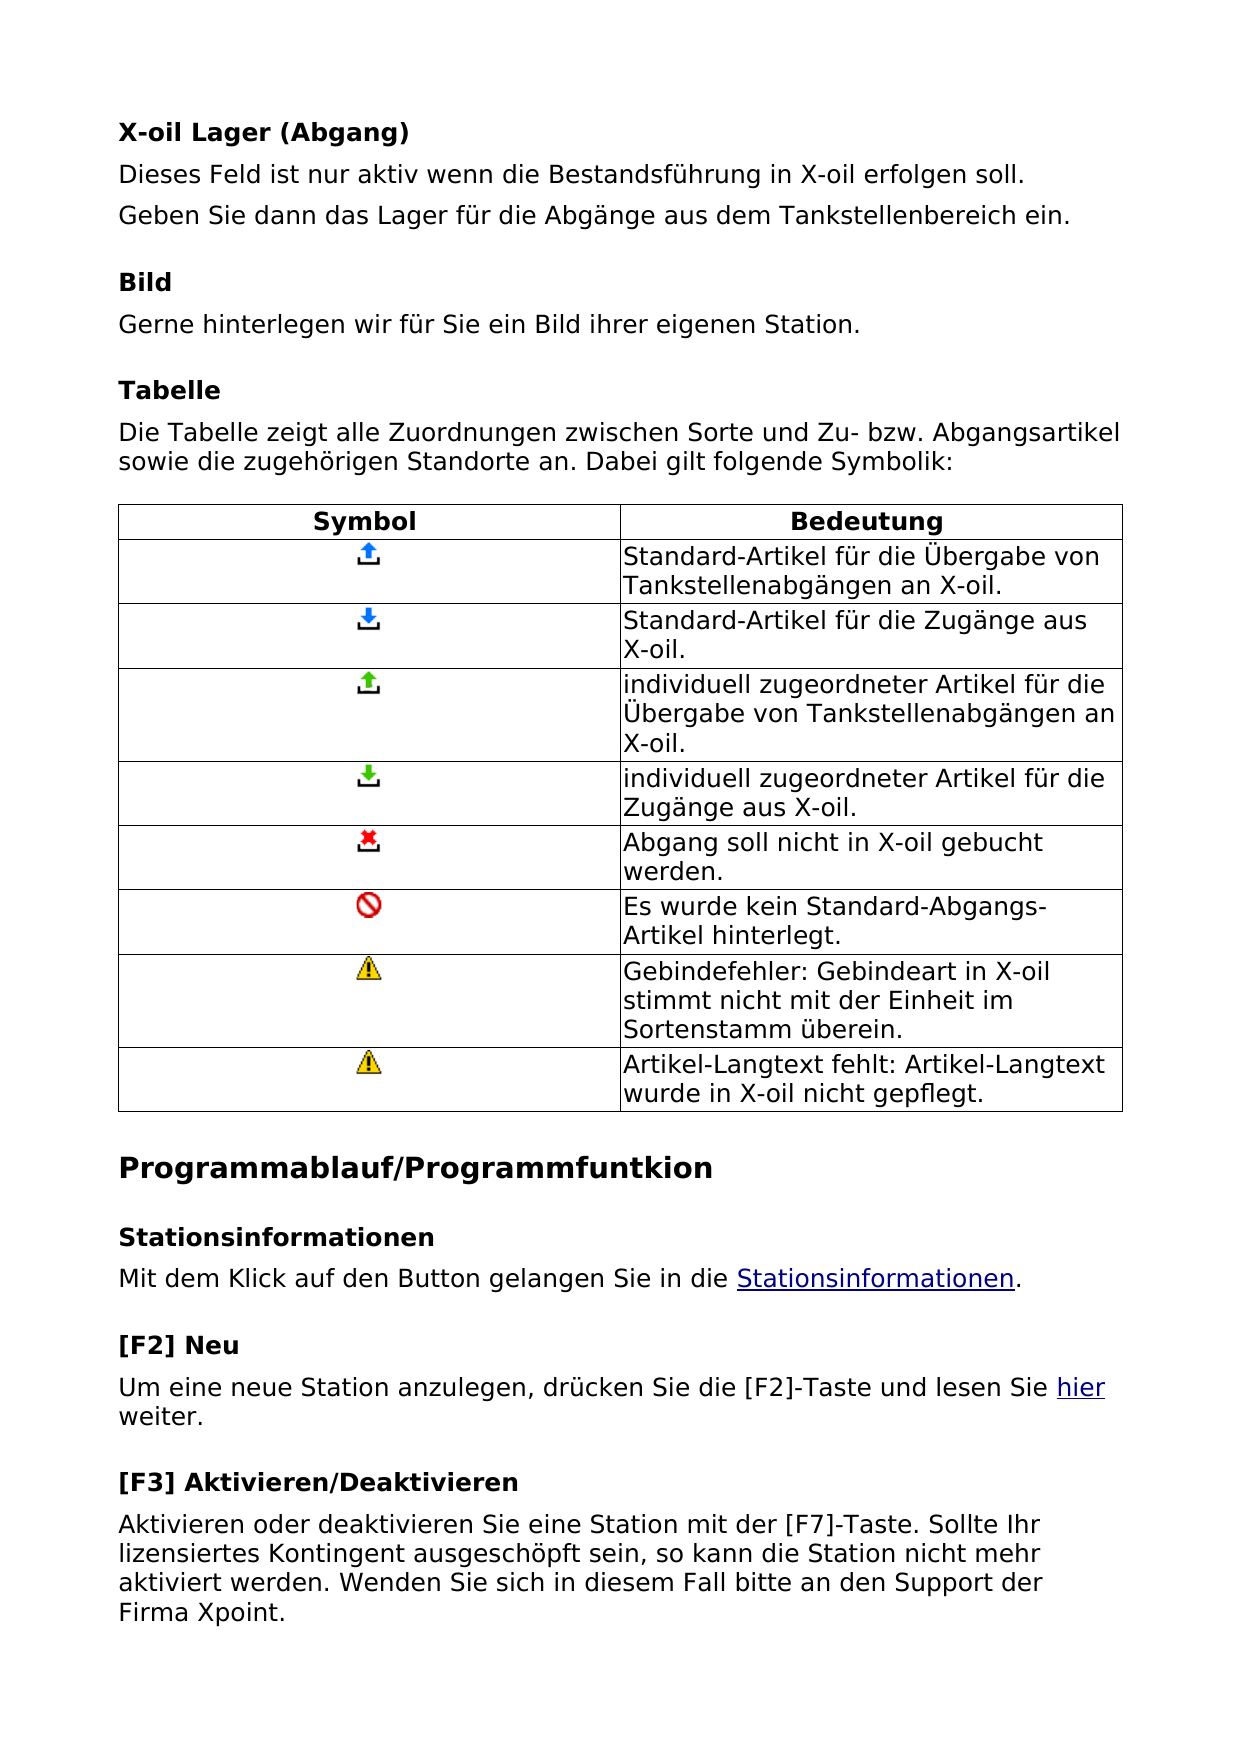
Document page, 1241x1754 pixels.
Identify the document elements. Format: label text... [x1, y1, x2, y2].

table_cell [119, 1048, 620, 1111]
picture [356, 892, 382, 918]
table_cell individuell zugeordneter Artikel für die Übergabe von Tankstellenabgängen an X-oil. [621, 669, 1122, 761]
picture [356, 1050, 382, 1076]
table_header Symbol [119, 505, 620, 539]
text Die Tabelle zeigt alle Zuordnungen zwischen Sorte und Zu- bzw. Abgangsartikel sowie die zugehörigen Standorte an. Dabei gilt folgende Symbolik: [118, 418, 1122, 476]
table_cell Artikel-Langtext fehlt: Artikel-Langtext wurde in X-oil nicht gepflegt. [621, 1048, 1122, 1111]
text Gerne hinterlegen wir für Sie ein Bild ihrer eigenen Station. [118, 310, 1122, 339]
table_cell Abgang soll nicht in X-oil gebucht werden. [621, 826, 1122, 889]
table_cell [119, 762, 620, 825]
subtitle Tabelle [118, 376, 1122, 406]
picture [356, 606, 382, 632]
table_cell [119, 604, 620, 667]
table_cell [119, 669, 620, 761]
subtitle [F3] Aktivieren/Deaktivieren [118, 1468, 1122, 1498]
table_cell [119, 955, 620, 1047]
text Mit dem Klick auf den Button gelangen Sie in die Stationsinformationen. [118, 1264, 1122, 1293]
table_cell Es wurde kein Standard-Abgangs-Artikel hinterlegt. [621, 890, 1122, 954]
picture [356, 670, 382, 696]
subtitle [F2] Neu [118, 1331, 1122, 1360]
text Um eine neue Station anzulegen, drücken Sie die [F2]-Taste und lesen Sie hier weiter. [118, 1373, 1122, 1431]
subtitle Bild [118, 268, 1122, 297]
table_cell Gebindefehler: Gebindeart in X-oil stimmt nicht mit der Einheit im Sortenstamm überein. [621, 955, 1122, 1047]
table_cell [119, 826, 620, 889]
table_cell [119, 540, 620, 603]
subtitle Programmablauf/Programmfuntkion [118, 1151, 1122, 1185]
table_cell Standard-Artikel für die Übergabe von Tankstellenabgängen an X-oil. [621, 540, 1122, 603]
subtitle Stationsinformationen [118, 1223, 1122, 1252]
picture [356, 828, 382, 854]
text Aktivieren oder deaktivieren Sie eine Station mit der [F7]-Taste. Sollte Ihr lizensiertes Kontingent ausgeschöpft sein, so kann die Station nicht mehr aktiviert werden. Wenden Sie sich in diesem Fall bitte an den Support der Firma Xpoint. [118, 1510, 1122, 1627]
table_cell Standard-Artikel für die Zugänge aus X-oil. [621, 604, 1122, 667]
picture [356, 763, 382, 789]
table_cell individuell zugeordneter Artikel für die Zugänge aus X-oil. [621, 762, 1122, 825]
picture [356, 541, 382, 567]
text Geben Sie dann das Lager für die Abgänge aus dem Tankstellenbereich ein. [118, 201, 1122, 231]
table_header Bedeutung [621, 505, 1122, 539]
table_cell [119, 890, 620, 954]
subtitle X-oil Lager (Abgang) [118, 118, 1122, 147]
picture [356, 956, 382, 982]
text Dieses Feld ist nur aktiv wenn die Bestandsführung in X-oil erfolgen soll. [118, 160, 1122, 189]
